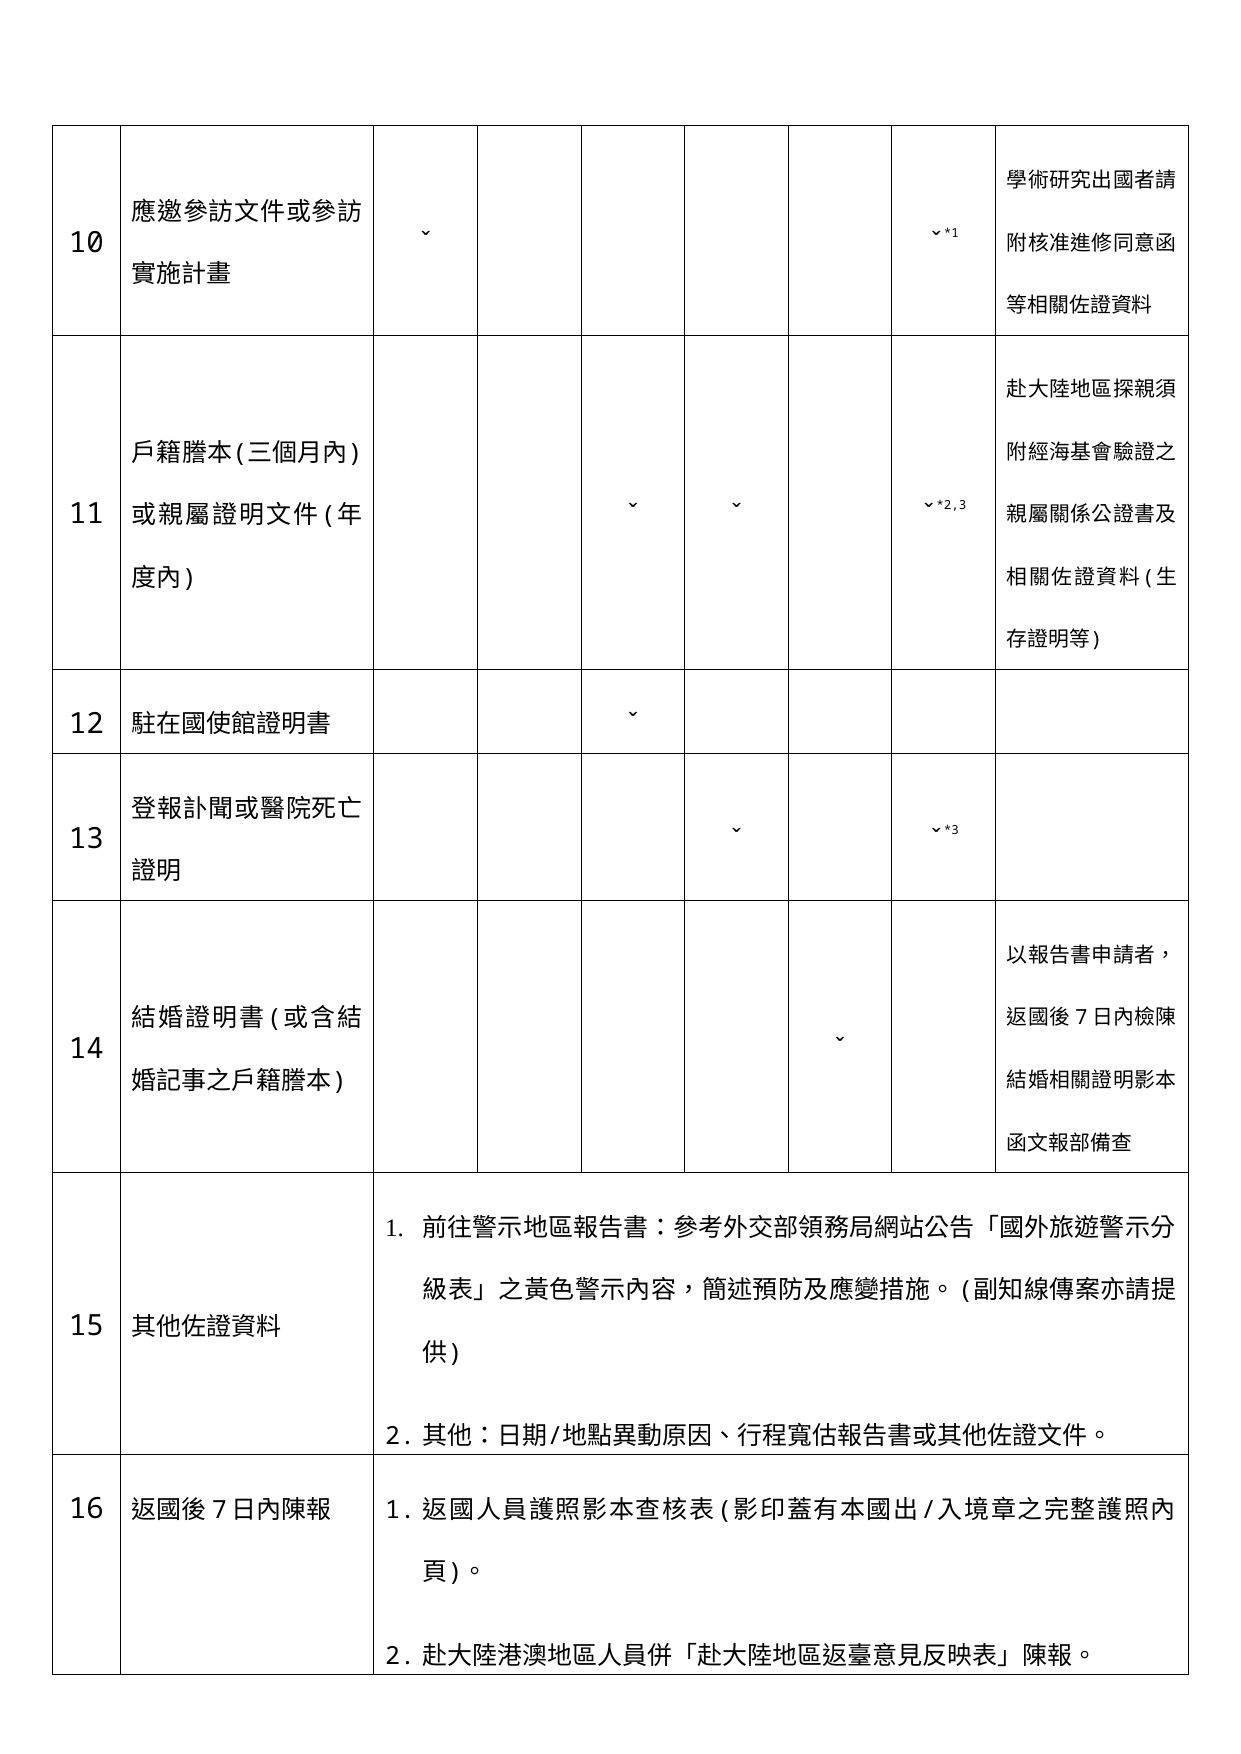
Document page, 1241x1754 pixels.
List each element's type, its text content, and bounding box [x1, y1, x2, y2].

table_cell 返國後7日內陳報 [121, 1455, 373, 1674]
table_cell ˇ [582, 336, 684, 669]
table_cell [789, 754, 891, 900]
table_cell 14 [53, 901, 120, 1172]
table_cell 11 [53, 336, 120, 669]
table_cell [374, 670, 477, 753]
table_cell 12 [53, 670, 120, 753]
table_cell [374, 754, 477, 900]
table_cell 赴大陸地區探親須附經海基會驗證之親屬關係公證書及相關佐證資料(生存證明等) [996, 336, 1188, 669]
table_cell [996, 754, 1188, 900]
table_cell [996, 670, 1188, 753]
table_cell [478, 126, 581, 334]
table_cell 戶籍謄本(三個月內)或親屬證明文件(年度內) [121, 336, 373, 669]
table_cell [478, 670, 581, 753]
table_cell 駐在國使館證明書 [121, 670, 373, 753]
table_cell [582, 901, 684, 1172]
table_cell [892, 670, 995, 753]
table_cell ˇ [685, 754, 788, 900]
table_cell [789, 336, 891, 669]
table_cell ˇ*3 [892, 754, 995, 900]
table_cell [685, 670, 788, 753]
table_cell [892, 901, 995, 1172]
table_cell 登報訃聞或醫院死亡證明 [121, 754, 373, 900]
table_cell [478, 754, 581, 900]
table_cell [374, 901, 477, 1172]
table_cell 16 [53, 1455, 120, 1674]
table_cell 13 [53, 754, 120, 900]
table_cell 10 [53, 126, 120, 334]
table_cell ˇ [685, 336, 788, 669]
table_cell [374, 336, 477, 669]
table_cell 返國人員護照影本查核表(影印蓋有本國出/入境章之完整護照內頁)。 赴大陸港澳地區人員併「赴大陸地區返臺意見反映表」陳報。 其他佐證文件。 [374, 1455, 1188, 1674]
table_cell 結婚證明書(或含結婚記事之戶籍謄本) [121, 901, 373, 1172]
table_cell ˇ*1 [892, 126, 995, 334]
table_cell 學術研究出國者請附核准進修同意函等相關佐證資料 [996, 126, 1188, 334]
table_cell 前往警示地區報告書：參考外交部領務局網站公告「國外旅遊警示分級表」之黃色警示內容，簡述預防及應變措施。(副知線傳案亦請提供) 其他：日期/地點異動原因、行程寬估報告書或其他佐證文件。 [374, 1173, 1188, 1454]
table_cell [582, 126, 684, 334]
table_cell [685, 126, 788, 334]
table_cell ˇ [789, 901, 891, 1172]
table_cell ˇ [374, 126, 477, 334]
table_cell [582, 754, 684, 900]
table_cell [478, 336, 581, 669]
table_cell 15 [53, 1173, 120, 1454]
table_cell ˇ*2,3 [892, 336, 995, 669]
table_cell [789, 126, 891, 334]
table_cell 其他佐證資料 [121, 1173, 373, 1454]
table_cell [478, 901, 581, 1172]
table_cell ˇ [582, 670, 684, 753]
table_cell 以報告書申請者，返國後7日內檢陳結婚相關證明影本函文報部備查 [996, 901, 1188, 1172]
table_cell 應邀參訪文件或參訪實施計畫 [121, 126, 373, 334]
table_cell [685, 901, 788, 1172]
table_cell [789, 670, 891, 753]
